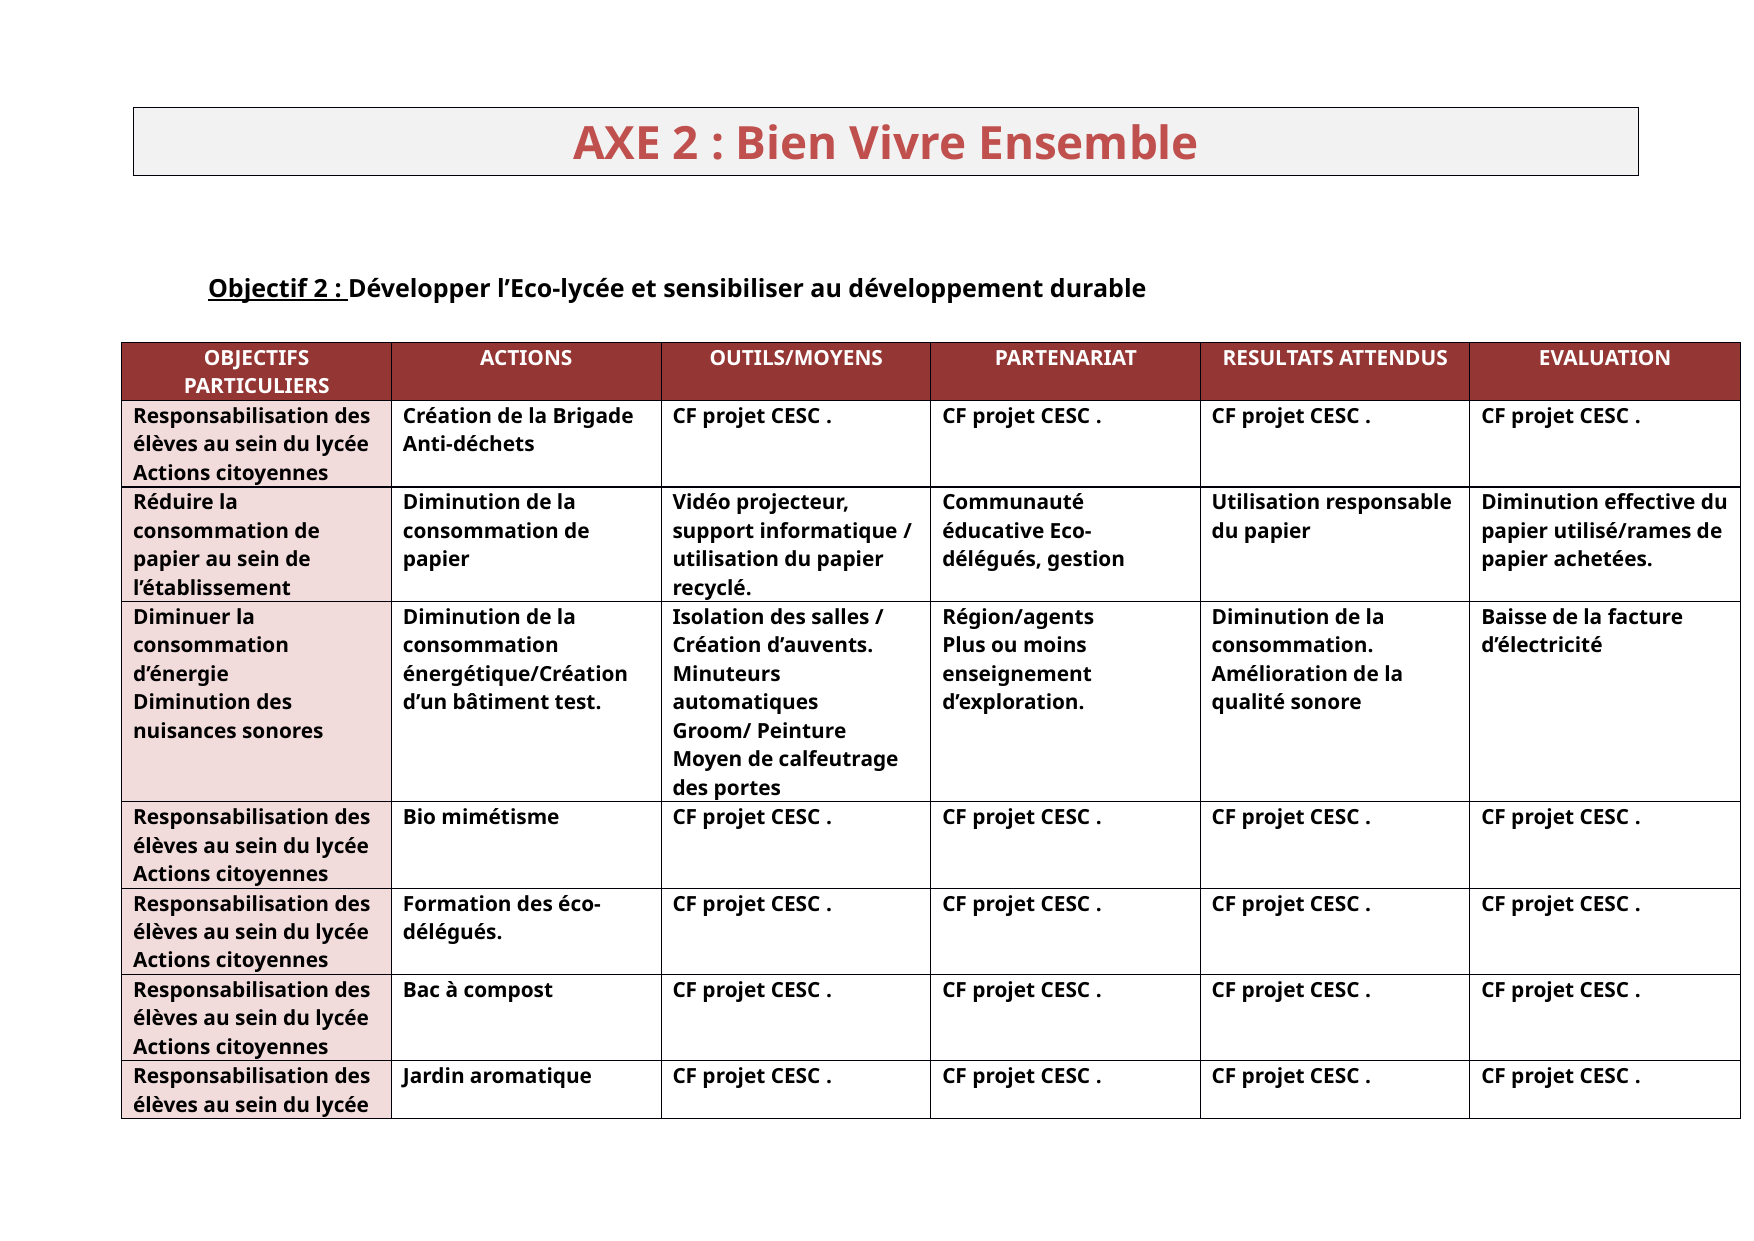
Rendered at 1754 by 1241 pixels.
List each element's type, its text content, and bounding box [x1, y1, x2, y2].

table_cell CF projet CESC . [931, 802, 1200, 888]
table_cell CF projet CESC . [1470, 889, 1740, 974]
table_cell CF projet CESC . [1201, 889, 1469, 974]
table_cell CF projet CESC . [662, 401, 930, 486]
table_cell CF projet CESC . [931, 975, 1200, 1060]
table_cell Responsabilisation des élèves au sein du lycée Actions citoyennes [122, 975, 391, 1060]
table_cell Région/agents Plus ou moins enseignement d’exploration. [931, 602, 1200, 801]
table_header EVALUATION [1470, 343, 1740, 400]
table_cell CF projet CESC . [931, 1061, 1200, 1118]
table_cell Diminution de la consommation de papier [392, 488, 661, 601]
table_cell CF projet CESC . [662, 975, 930, 1060]
table_cell Responsabilisation des élèves au sein du lycée Actions citoyennes [122, 889, 391, 974]
table_cell Création de la Brigade Anti-déchets [392, 401, 661, 486]
table_cell Responsabilisation des élèves au sein du lycée Actions citoyennes [122, 401, 391, 486]
table_cell CF projet CESC . [1470, 802, 1740, 888]
table_cell Réduire la consommation de papier au sein de l’établissement [122, 488, 391, 601]
table_header OBJECTIFS PARTICULIERS [122, 343, 391, 400]
table_cell Bio mimétisme [392, 802, 661, 888]
text Objectif 2 : Développer l’Eco-lycée et sensibiliser au développement durable [208, 270, 1639, 304]
table_cell Isolation des salles / Création d’auvents. Minuteurs automatiques Groom/ Peinture Moyen de calfeutrage des portes [662, 602, 930, 801]
table_cell Vidéo projecteur, support informatique / utilisation du papier recyclé. [662, 488, 930, 601]
table_header RESULTATS ATTENDUS [1201, 343, 1469, 400]
table_cell Baisse de la facture d’électricité [1470, 602, 1740, 801]
table_cell CF projet CESC . [1470, 1061, 1740, 1118]
table_cell Utilisation responsable du papier [1201, 488, 1469, 601]
table_cell CF projet CESC . [931, 889, 1200, 974]
table_cell CF projet CESC . [662, 1061, 930, 1118]
table_cell CF projet CESC . [1201, 1061, 1469, 1118]
table_cell CF projet CESC . [1470, 401, 1740, 486]
table_cell CF projet CESC . [1201, 975, 1469, 1060]
table_cell CF projet CESC . [1201, 401, 1469, 486]
table_cell Diminuer la consommation d’énergie Diminution des nuisances sonores [122, 602, 391, 801]
table_header PARTENARIAT [931, 343, 1200, 400]
table_header ACTIONS [392, 343, 661, 400]
table_cell Formation des éco-délégués. [392, 889, 661, 974]
table_cell CF projet CESC . [1201, 802, 1469, 888]
table_cell Jardin aromatique [392, 1061, 661, 1118]
table_cell Communauté éducative Eco- délégués, gestion [931, 488, 1200, 601]
table_cell Diminution de la consommation énergétique/Création d’un bâtiment test. [392, 602, 661, 801]
table_cell Bac à compost [392, 975, 661, 1060]
table_cell CF projet CESC . [662, 802, 930, 888]
table_cell Diminution effective du papier utilisé/rames de papier achetées. [1470, 488, 1740, 601]
table_cell CF projet CESC . [1470, 975, 1740, 1060]
table_cell Responsabilisation des élèves au sein du lycée [122, 1061, 391, 1118]
table_cell CF projet CESC . [931, 401, 1200, 486]
table_header OUTILS/MOYENS [662, 343, 930, 400]
text AXE 2 : Bien Vivre Ensemble [134, 108, 1638, 175]
table_cell Responsabilisation des élèves au sein du lycée Actions citoyennes [122, 802, 391, 888]
table_cell Diminution de la consommation. Amélioration de la qualité sonore [1201, 602, 1469, 801]
table_cell CF projet CESC . [662, 889, 930, 974]
